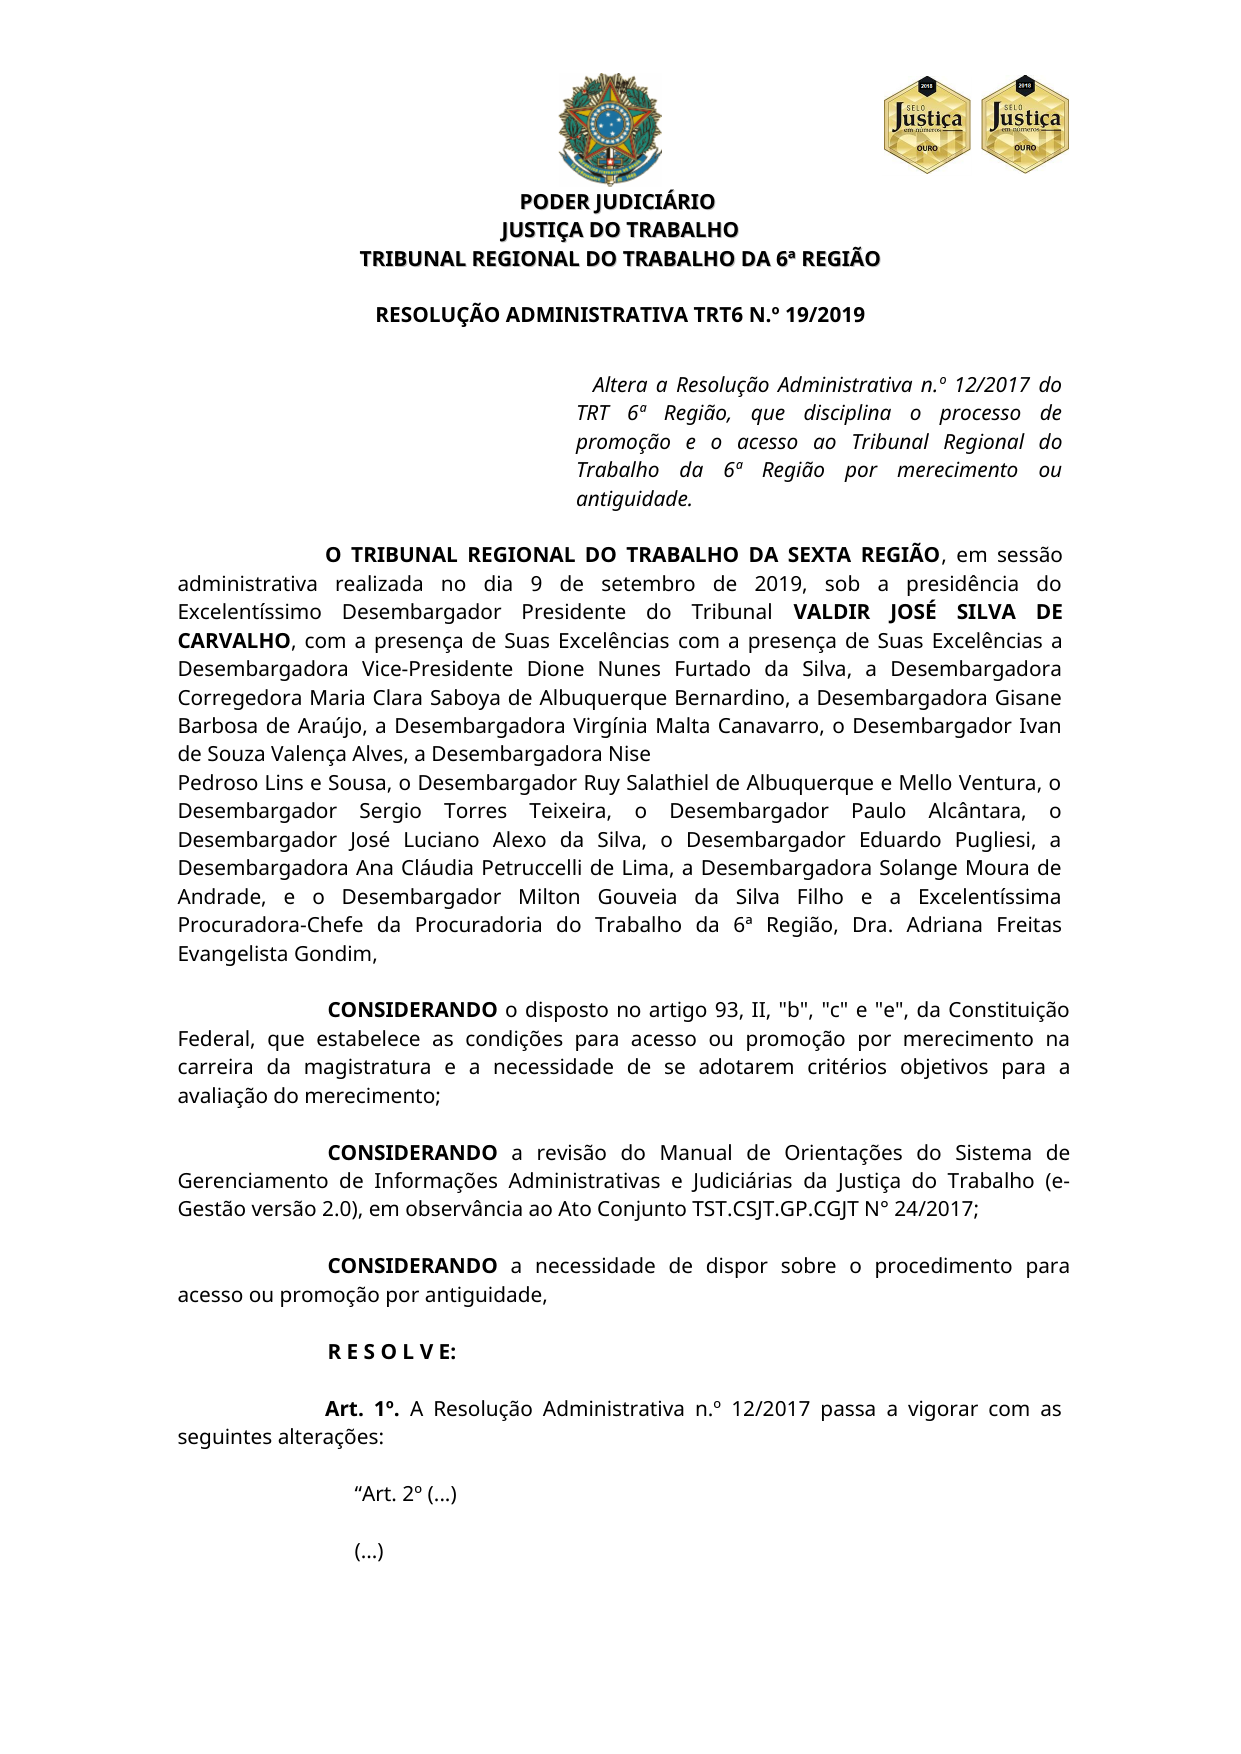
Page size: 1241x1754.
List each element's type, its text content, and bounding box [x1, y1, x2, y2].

text “Art. 2º (...) [354, 1479, 1078, 1507]
text O TRIBUNAL REGIONAL DO TRABALHO DA SEXTA REGIÃO, em sessão administrativa realizada no dia 9 de setembro de 2019, sob a presidência do Excelentíssimo Desembargador Presidente do Tribunal VALDIR JOSÉ SILVA DE CARVALHO, com a presença de Suas Excelências com a presença de Suas Excelências a Desembargadora Vice-Presidente Dione Nunes Furtado da Silva, a Desembargadora Corregedora Maria Clara Saboya de Albuquerque Bernardino, a Desembargadora Gisane Barbosa de Araújo, a Desembargadora Virgínia Malta Canavarro, o Desembargador Ivan de Souza Valença Alves, a Desembargadora Nise [177, 541, 1063, 768]
text CONSIDERANDO o disposto no artigo 93, II, "b", "c" e "e", da Constituição Federal, que estabelece as condições para acesso ou promoção por merecimento na carreira da magistratura e a necessidade de se adotarem critérios objetivos para a avaliação do merecimento; [177, 996, 1071, 1109]
text Pedroso Lins e Sousa, o Desembargador Ruy Salathiel de Albuquerque e Mello Ventura, o Desembargador Sergio Torres Teixeira, o Desembargador Paulo Alcântara, o Desembargador José Luciano Alexo da Silva, o Desembargador Eduardo Pugliesi, a Desembargadora Ana Cláudia Petruccelli de Lima, a Desembargadora Solange Moura de Andrade, e o Desembargador Milton Gouveia da Silva Filho e a Excelentíssima Procuradora-Chefe da Procuradoria do Trabalho da 6ª Região, Dra. Adriana Freitas Evangelista Gondim, [177, 768, 1063, 967]
text R E S O L V E: [177, 1337, 1078, 1365]
text RESOLUÇÃO ADMINISTRATIVA TRT6 N.º 19/2019 [177, 301, 1063, 329]
text Art. 1º. A Resolução Administrativa n.º 12/2017 passa a vigorar com as seguintes alterações: [177, 1394, 1063, 1451]
picture [558, 73, 662, 187]
picture [979, 75, 1071, 176]
text CONSIDERANDO a revisão do Manual de Orientações do Sistema de Gerenciamento de Informações Administrativas e Judiciárias da Justiça do Trabalho (e-Gestão versão 2.0), em observância ao Ato Conjunto TST.CSJT.GP.CGJT N° 24/2017; [177, 1138, 1071, 1223]
text (...) [354, 1536, 1078, 1564]
text CONSIDERANDO a necessidade de dispor sobre o procedimento para acesso ou promoção por antiguidade, [177, 1251, 1071, 1308]
text Altera a Resolução Administrativa n.º 12/2017 do TRT 6ª Região, que disciplina o processo de promoção e o acesso ao Tribunal Regional do Trabalho da 6ª Região por merecimento ou antiguidade. [576, 370, 1063, 512]
picture [882, 76, 972, 176]
